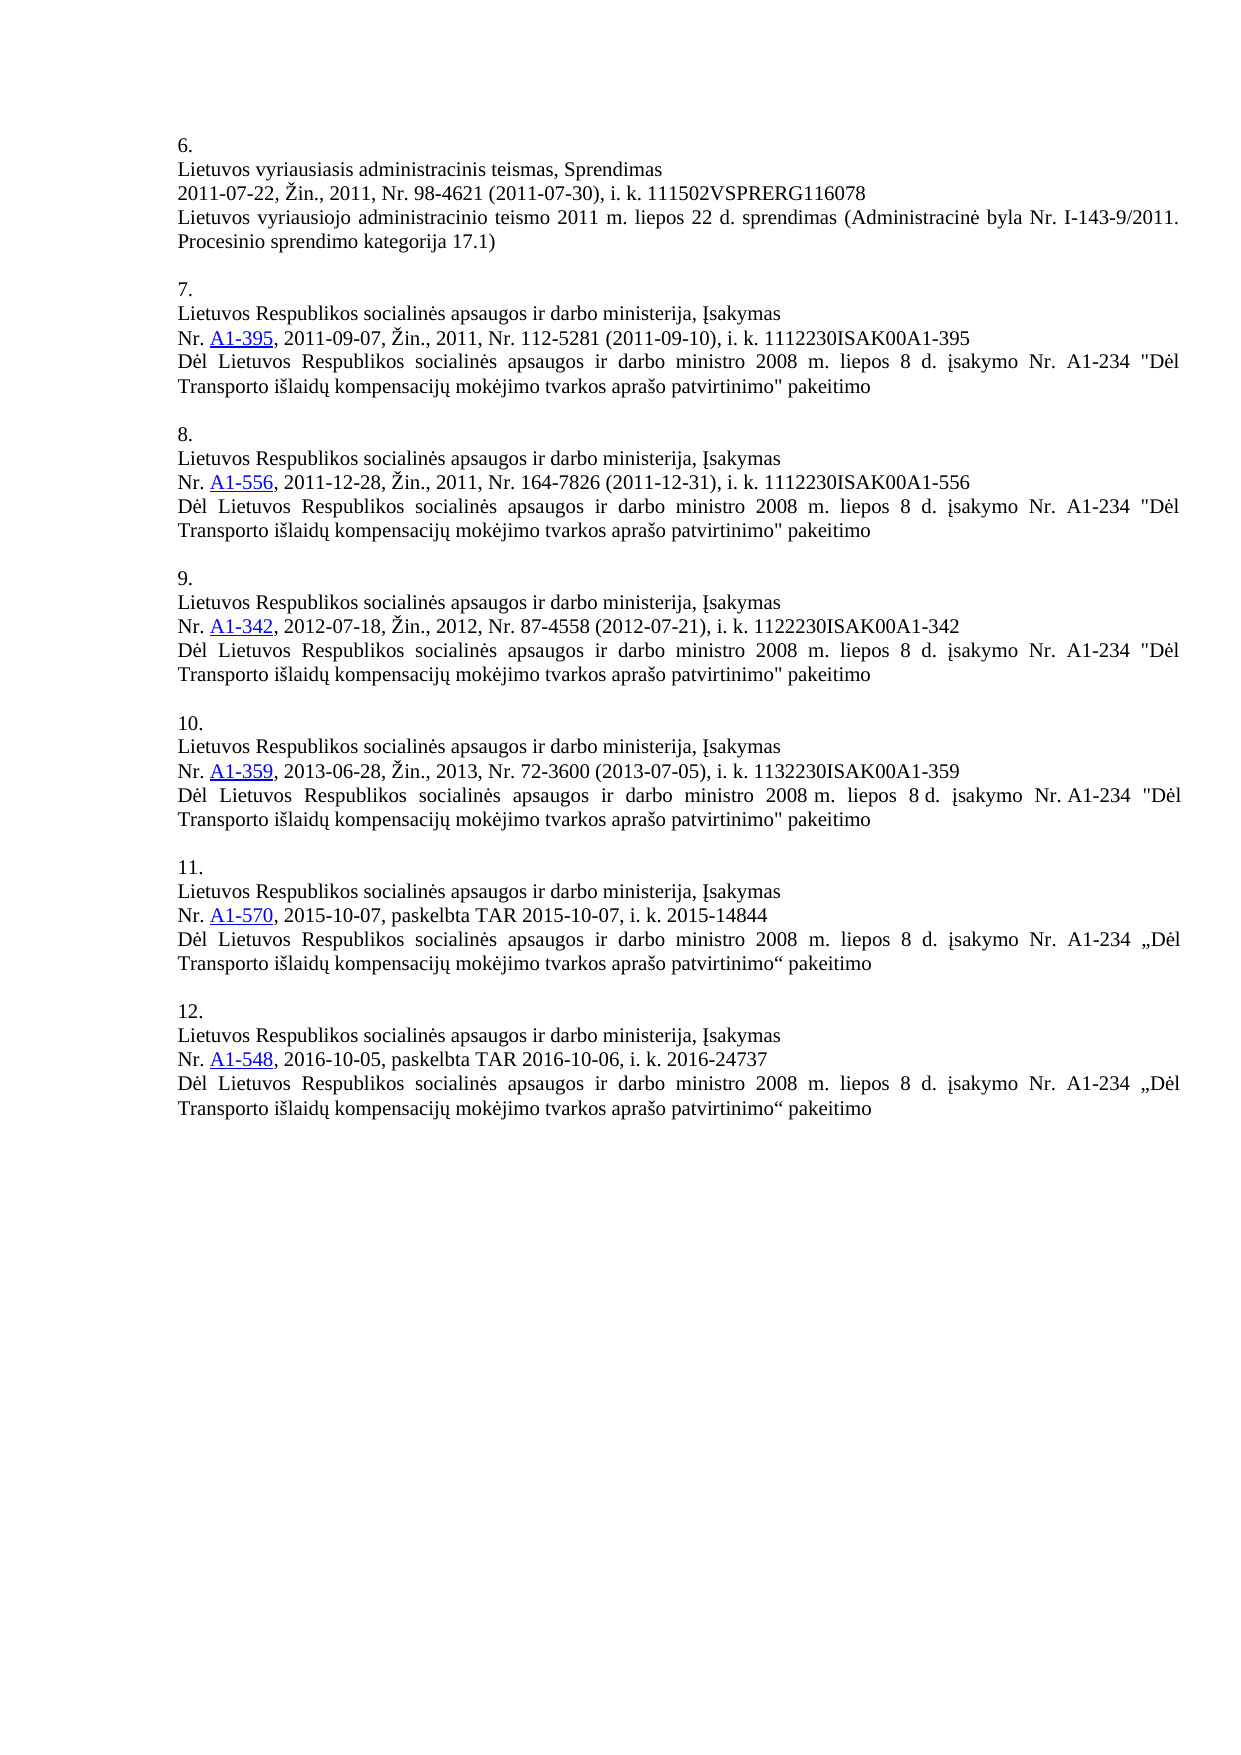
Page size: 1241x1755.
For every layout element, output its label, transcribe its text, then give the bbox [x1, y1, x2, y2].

text 11. [177, 855, 1181, 879]
text Lietuvos Respublikos socialinės apsaugos ir darbo ministerija, Įsakymas [177, 879, 1181, 903]
text Dėl Lietuvos Respublikos socialinės apsaugos ir darbo ministro 2008 m. liepos 8 d. įsakymo Nr. A1-234 „Dėl Transporto išlaidų kompensacijų mokėjimo tvarkos aprašo patvirtinimo“ pakeitimo [177, 927, 1181, 975]
text 2011-07-22, Žin., 2011, Nr. 98-4621 (2011-07-30), i. k. 111502VSPRERG116078 [177, 181, 1181, 205]
text Nr. A1-556, 2011-12-28, Žin., 2011, Nr. 164-7826 (2011-12-31), i. k. 1112230ISAK00A1-556 [177, 470, 1181, 494]
text 8. [177, 422, 1181, 446]
text 6. [177, 133, 1181, 157]
text Lietuvos Respublikos socialinės apsaugos ir darbo ministerija, Įsakymas [177, 590, 1181, 614]
text Nr. A1-570, 2015-10-07, paskelbta TAR 2015-10-07, i. k. 2015-14844 [177, 903, 1181, 927]
text Lietuvos Respublikos socialinės apsaugos ir darbo ministerija, Įsakymas [177, 734, 1181, 758]
text Nr. A1-548, 2016-10-05, paskelbta TAR 2016-10-06, i. k. 2016-24737 [177, 1047, 1181, 1071]
text 9. [177, 566, 1181, 590]
text Dėl Lietuvos Respublikos socialinės apsaugos ir darbo ministro 2008 m. liepos 8 d. įsakymo Nr. A1-234 "Dėl Transporto išlaidų kompensacijų mokėjimo tvarkos aprašo patvirtinimo" pakeitimo [177, 783, 1181, 831]
text Lietuvos Respublikos socialinės apsaugos ir darbo ministerija, Įsakymas [177, 1023, 1181, 1047]
text Nr. A1-359, 2013-06-28, Žin., 2013, Nr. 72-3600 (2013-07-05), i. k. 1132230ISAK00A1-359 [177, 758, 1181, 783]
text Lietuvos Respublikos socialinės apsaugos ir darbo ministerija, Įsakymas [177, 446, 1181, 470]
text 12. [177, 999, 1181, 1023]
text Lietuvos vyriausiasis administracinis teismas, Sprendimas [177, 157, 1181, 181]
text Nr. A1-342, 2012-07-18, Žin., 2012, Nr. 87-4558 (2012-07-21), i. k. 1122230ISAK00A1-342 [177, 614, 1181, 638]
text Dėl Lietuvos Respublikos socialinės apsaugos ir darbo ministro 2008 m. liepos 8 d. įsakymo Nr. A1-234 "Dėl Transporto išlaidų kompensacijų mokėjimo tvarkos aprašo patvirtinimo" pakeitimo [177, 349, 1181, 398]
text Lietuvos vyriausiojo administracinio teismo 2011 m. liepos 22 d. sprendimas (Administracinė byla Nr. I-143-9/2011. Procesinio sprendimo kategorija 17.1) [177, 205, 1181, 253]
text Lietuvos Respublikos socialinės apsaugos ir darbo ministerija, Įsakymas [177, 301, 1181, 325]
text Nr. A1-395, 2011-09-07, Žin., 2011, Nr. 112-5281 (2011-09-10), i. k. 1112230ISAK00A1-395 [177, 325, 1181, 349]
text 7. [177, 277, 1181, 301]
text Dėl Lietuvos Respublikos socialinės apsaugos ir darbo ministro 2008 m. liepos 8 d. įsakymo Nr. A1-234 „Dėl Transporto išlaidų kompensacijų mokėjimo tvarkos aprašo patvirtinimo“ pakeitimo [177, 1071, 1181, 1119]
text Dėl Lietuvos Respublikos socialinės apsaugos ir darbo ministro 2008 m. liepos 8 d. įsakymo Nr. A1-234 "Dėl Transporto išlaidų kompensacijų mokėjimo tvarkos aprašo patvirtinimo" pakeitimo [177, 638, 1181, 686]
text Dėl Lietuvos Respublikos socialinės apsaugos ir darbo ministro 2008 m. liepos 8 d. įsakymo Nr. A1-234 "Dėl Transporto išlaidų kompensacijų mokėjimo tvarkos aprašo patvirtinimo" pakeitimo [177, 494, 1181, 542]
text 10. [177, 710, 1181, 734]
